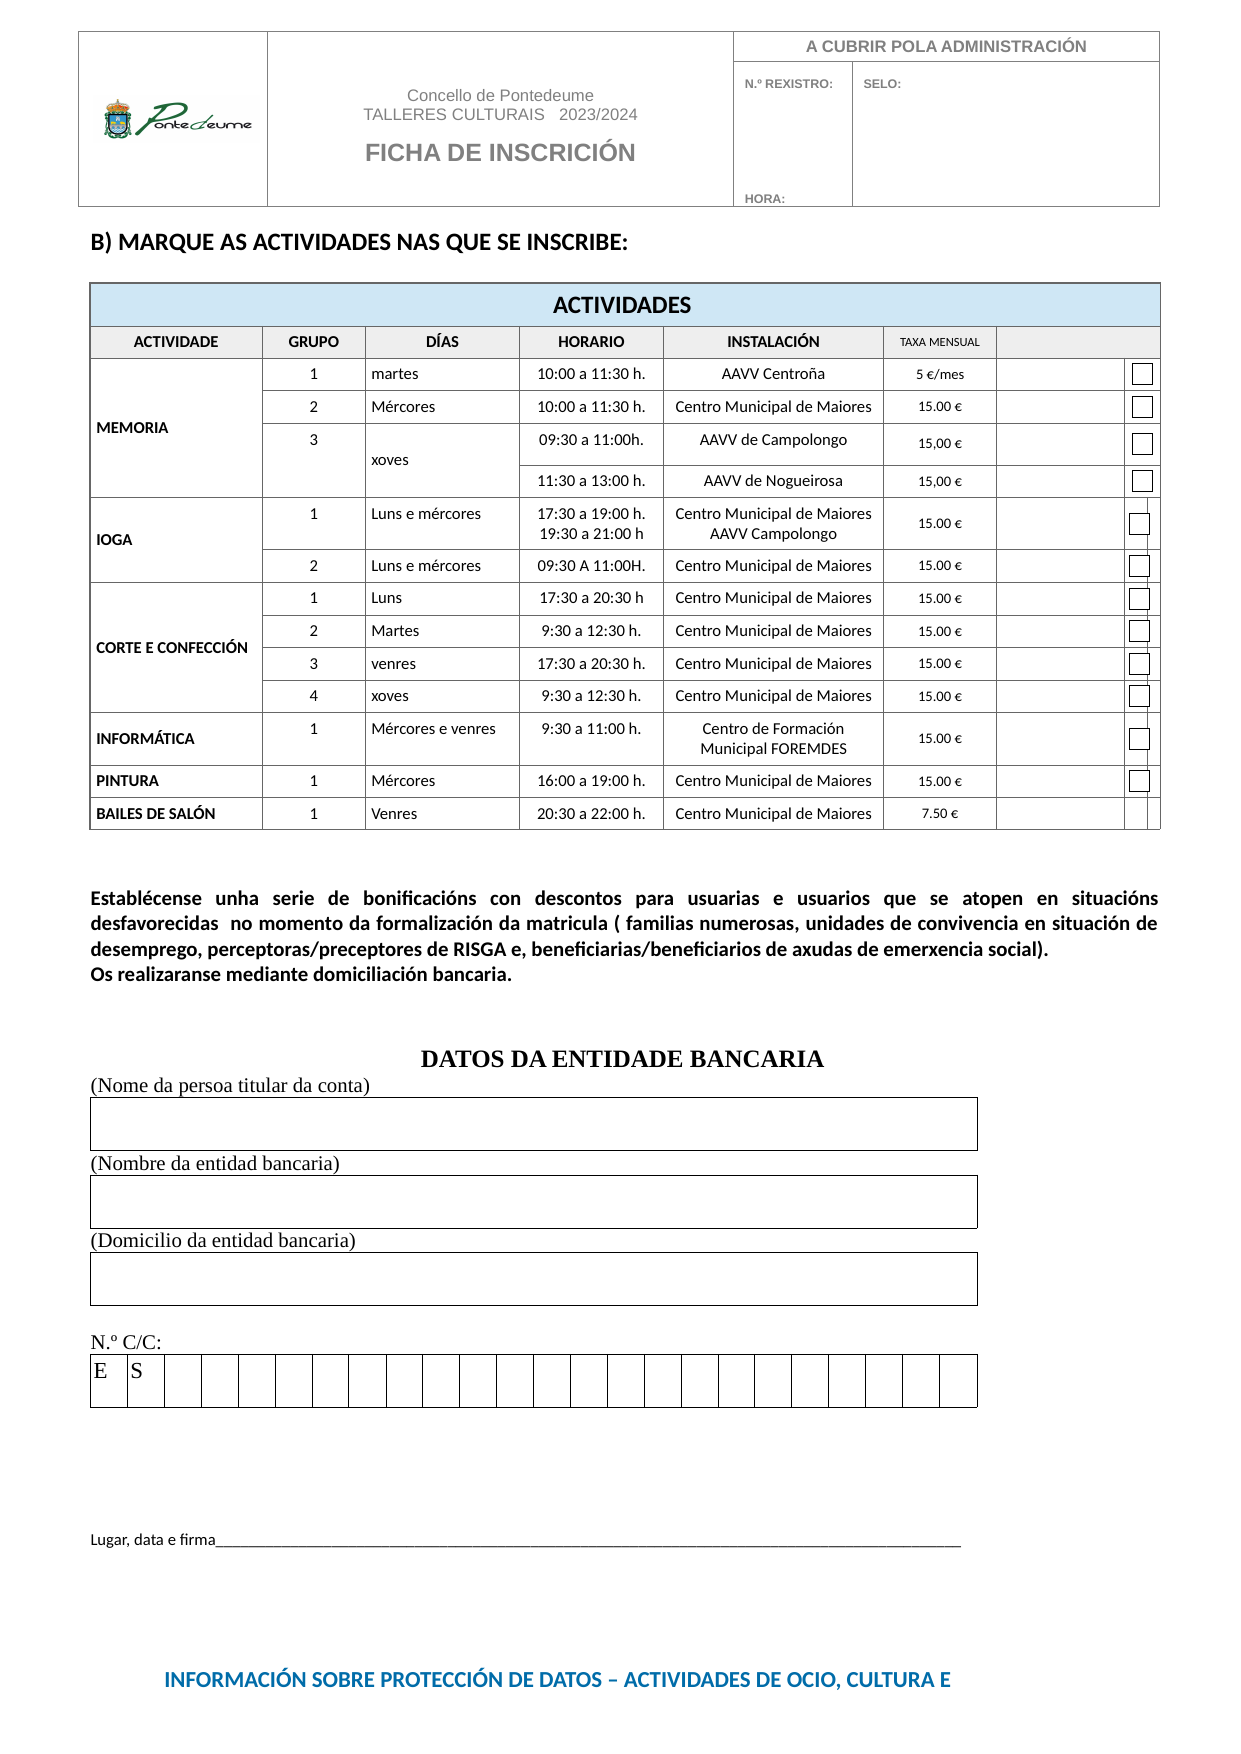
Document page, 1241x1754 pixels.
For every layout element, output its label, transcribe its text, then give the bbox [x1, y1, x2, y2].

table_cell [997, 550, 1124, 582]
table_cell 9:30 a 12:30 h. [520, 681, 663, 712]
table_cell Luns [366, 583, 519, 614]
text (Domicilio da entidad bancaria) [90, 1228, 1160, 1252]
table_cell [1125, 550, 1147, 582]
table_cell [1125, 798, 1147, 829]
table_cell INSTALACIÓN [664, 327, 883, 358]
table_cell AAVV Centroña [664, 359, 883, 390]
table_cell Martes [366, 616, 519, 647]
table_cell 10:00 a 11:30 h. [520, 359, 663, 390]
table_header [719, 1355, 754, 1407]
table_cell 10:00 a 11:30 h. [520, 391, 663, 423]
text Lugar, data e firma__________________________________________________________________________________________ [90, 1529, 1160, 1549]
table_cell Luns e mércores [366, 498, 519, 549]
table_cell [997, 359, 1124, 390]
table_cell venres [366, 648, 519, 680]
table_header [645, 1355, 681, 1407]
text Os realizaranse mediante domiciliación bancaria. [90, 961, 1160, 987]
table_cell [1125, 424, 1160, 464]
table_cell [997, 713, 1124, 764]
table_cell 2 [263, 391, 365, 423]
table_cell [1148, 498, 1160, 549]
table_cell 17:30 a 20:30 h. [520, 648, 663, 680]
table_header [534, 1355, 570, 1407]
table_cell 17:30 a 19:00 h. 19:30 a 21:00 h [520, 498, 663, 549]
table_cell Centro Municipal de Maiores [664, 583, 883, 614]
table_cell [1125, 681, 1147, 712]
table_cell 15,00 € [884, 766, 996, 797]
table_header [349, 1355, 386, 1407]
table_cell martes [366, 359, 519, 390]
table_cell 2 [263, 550, 365, 582]
text INFORMACIÓN SOBRE PROTECCIÓN DE DATOS – ACTIVIDADES DE OCIO, CULTURA E [90, 1665, 1160, 1693]
table_cell [1148, 798, 1160, 829]
table_cell 7,50 € [884, 798, 996, 829]
table_cell Centro Municipal de Maiores [664, 616, 883, 647]
table_cell [1148, 766, 1160, 797]
table_cell 11:30 a 13:00 h. [520, 466, 663, 497]
table_header [423, 1355, 459, 1407]
table_cell 09:30 A 11:00H. [520, 550, 663, 582]
table_cell [1125, 391, 1160, 423]
table_header [313, 1355, 348, 1407]
table_header [91, 1176, 977, 1228]
table_header [792, 1355, 828, 1407]
table_cell [997, 616, 1124, 647]
table_cell 15,00 € [884, 681, 996, 712]
table_header [608, 1355, 644, 1407]
table_cell 9:30 a 11:00 h. [520, 713, 663, 764]
table_cell 4 [263, 681, 365, 712]
table_cell 9:30 a 12:30 h. [520, 616, 663, 647]
table_cell MEMORIA [91, 359, 262, 497]
table_cell [1125, 648, 1147, 680]
text N.º C/C: [90, 1329, 1160, 1354]
table_cell 15,00 € [884, 616, 996, 647]
table_cell xoves [366, 424, 519, 497]
table_cell [1148, 681, 1160, 712]
table_header [940, 1355, 977, 1407]
table_cell 15,00 € [884, 498, 996, 549]
table_cell 3 [263, 648, 365, 680]
table_cell CORTE E CONFECCIÓN [91, 583, 262, 712]
table_header ACTIVIDADES [91, 284, 1160, 326]
table_cell [997, 466, 1124, 497]
table_cell BAILES DE SALÓN [91, 798, 262, 829]
table_cell 15,00 € [884, 391, 996, 423]
table_cell [997, 391, 1124, 423]
table_cell 09:30 a 11:00h. [520, 424, 663, 464]
table_cell AAVV de Campolongo [664, 424, 883, 464]
table_cell Centro Municipal de Maiores [664, 681, 883, 712]
table_cell [997, 327, 1160, 358]
table_header [239, 1355, 275, 1407]
table_cell xoves [366, 681, 519, 712]
text (Nome da persoa titular da conta) [90, 1073, 1160, 1097]
table_cell DÍAS [366, 327, 519, 358]
table_cell 15,00 € [884, 583, 996, 614]
table_cell 15,00 € [884, 550, 996, 582]
table_cell 17:30 a 20:30 h [520, 583, 663, 614]
table_cell Mércores [366, 391, 519, 423]
table_cell ACTIVIDADE [91, 327, 262, 358]
table_cell Mércores [366, 766, 519, 797]
table_cell [997, 498, 1124, 549]
table_cell [1125, 766, 1147, 797]
table_cell 5 €/mes [884, 359, 996, 390]
text Establécense unha serie de bonificacións con descontos para usuarias e usuarios que se atopen en situacións desfavorecidas no momento da formalización da matricula ( familias numerosas, unidades de convivencia en situación de desemprego, perceptoras/preceptores de RISGA e, beneficiarias/beneficiarios de axudas de emerxencia social). [90, 885, 1160, 961]
table_header [903, 1355, 939, 1407]
table_cell GRUPO [263, 327, 365, 358]
table_cell [1148, 583, 1160, 614]
table_cell [997, 424, 1124, 464]
table_header [91, 1098, 977, 1150]
table_cell 1 [263, 798, 365, 829]
table_cell Luns e mércores [366, 550, 519, 582]
table_header [829, 1355, 865, 1407]
table_cell [1125, 713, 1147, 764]
table_cell 15,00 € [884, 466, 996, 497]
table_header [866, 1355, 902, 1407]
table_cell Centro Municipal de Maiores [664, 648, 883, 680]
table_cell [997, 648, 1124, 680]
table_cell [997, 798, 1124, 829]
table_cell 1 [263, 359, 365, 390]
table_cell HORARIO [520, 327, 663, 358]
table_cell 1 [263, 498, 365, 549]
text DATOS DA ENTIDADE BANCARIA [90, 1044, 1160, 1073]
table_cell [1148, 616, 1160, 647]
table_cell 2 [263, 616, 365, 647]
table_cell 15,00 € [884, 648, 996, 680]
table_cell [1125, 616, 1147, 647]
table_cell 1 [263, 713, 365, 764]
table_cell [1125, 498, 1147, 549]
table_header E [91, 1355, 127, 1407]
table_cell INFORMÁTICA [91, 713, 262, 764]
table_cell Centro Municipal de Maiores [664, 391, 883, 423]
table_cell [1125, 583, 1147, 614]
table_cell PINTURA [91, 766, 262, 797]
table_cell Centro Municipal de Maiores [664, 766, 883, 797]
table_cell [997, 766, 1124, 797]
table_cell AAVV de Nogueirosa [664, 466, 883, 497]
table_header [497, 1355, 533, 1407]
table_cell 1 [263, 583, 365, 614]
table_cell Centro de Formación Municipal FOREMDES [664, 713, 883, 764]
table_cell Mércores e venres [366, 713, 519, 764]
table_header [571, 1355, 607, 1407]
table_cell [1148, 648, 1160, 680]
table_cell [1125, 466, 1160, 497]
text (Nombre da entidad bancaria) [90, 1151, 1160, 1174]
table_cell Centro Municipal de Maiores [664, 550, 883, 582]
table_header [202, 1355, 238, 1407]
table_header [91, 1253, 977, 1305]
table_cell 15,00 € [884, 713, 996, 764]
table_cell Centro Municipal de Maiores [664, 798, 883, 829]
table_header [276, 1355, 312, 1407]
table_cell [997, 681, 1124, 712]
table_header S [128, 1355, 164, 1407]
table_cell Centro Municipal de Maiores AAVV Campolongo [664, 498, 883, 549]
table_header [682, 1355, 718, 1407]
table_cell [997, 583, 1124, 614]
table_cell TAXA MENSUAL [884, 327, 996, 358]
table_cell 3 [263, 424, 365, 497]
table_cell [1125, 359, 1160, 390]
table_cell IOGA [91, 498, 262, 582]
table_cell 16:00 a 19:00 h. [520, 766, 663, 797]
table_cell Venres [366, 798, 519, 829]
table_header [755, 1355, 791, 1407]
table_cell [1148, 713, 1160, 764]
table_cell 15,00 € [884, 424, 996, 464]
text B) MARQUE AS ACTIVIDADES NAS QUE SE INSCRIBE: [90, 226, 1160, 256]
table_cell 1 [263, 766, 365, 797]
table_header [387, 1355, 422, 1407]
table_header [460, 1355, 496, 1407]
table_cell [1148, 550, 1160, 582]
table_cell 20:30 a 22:00 h. [520, 798, 663, 829]
table_header [165, 1355, 201, 1407]
